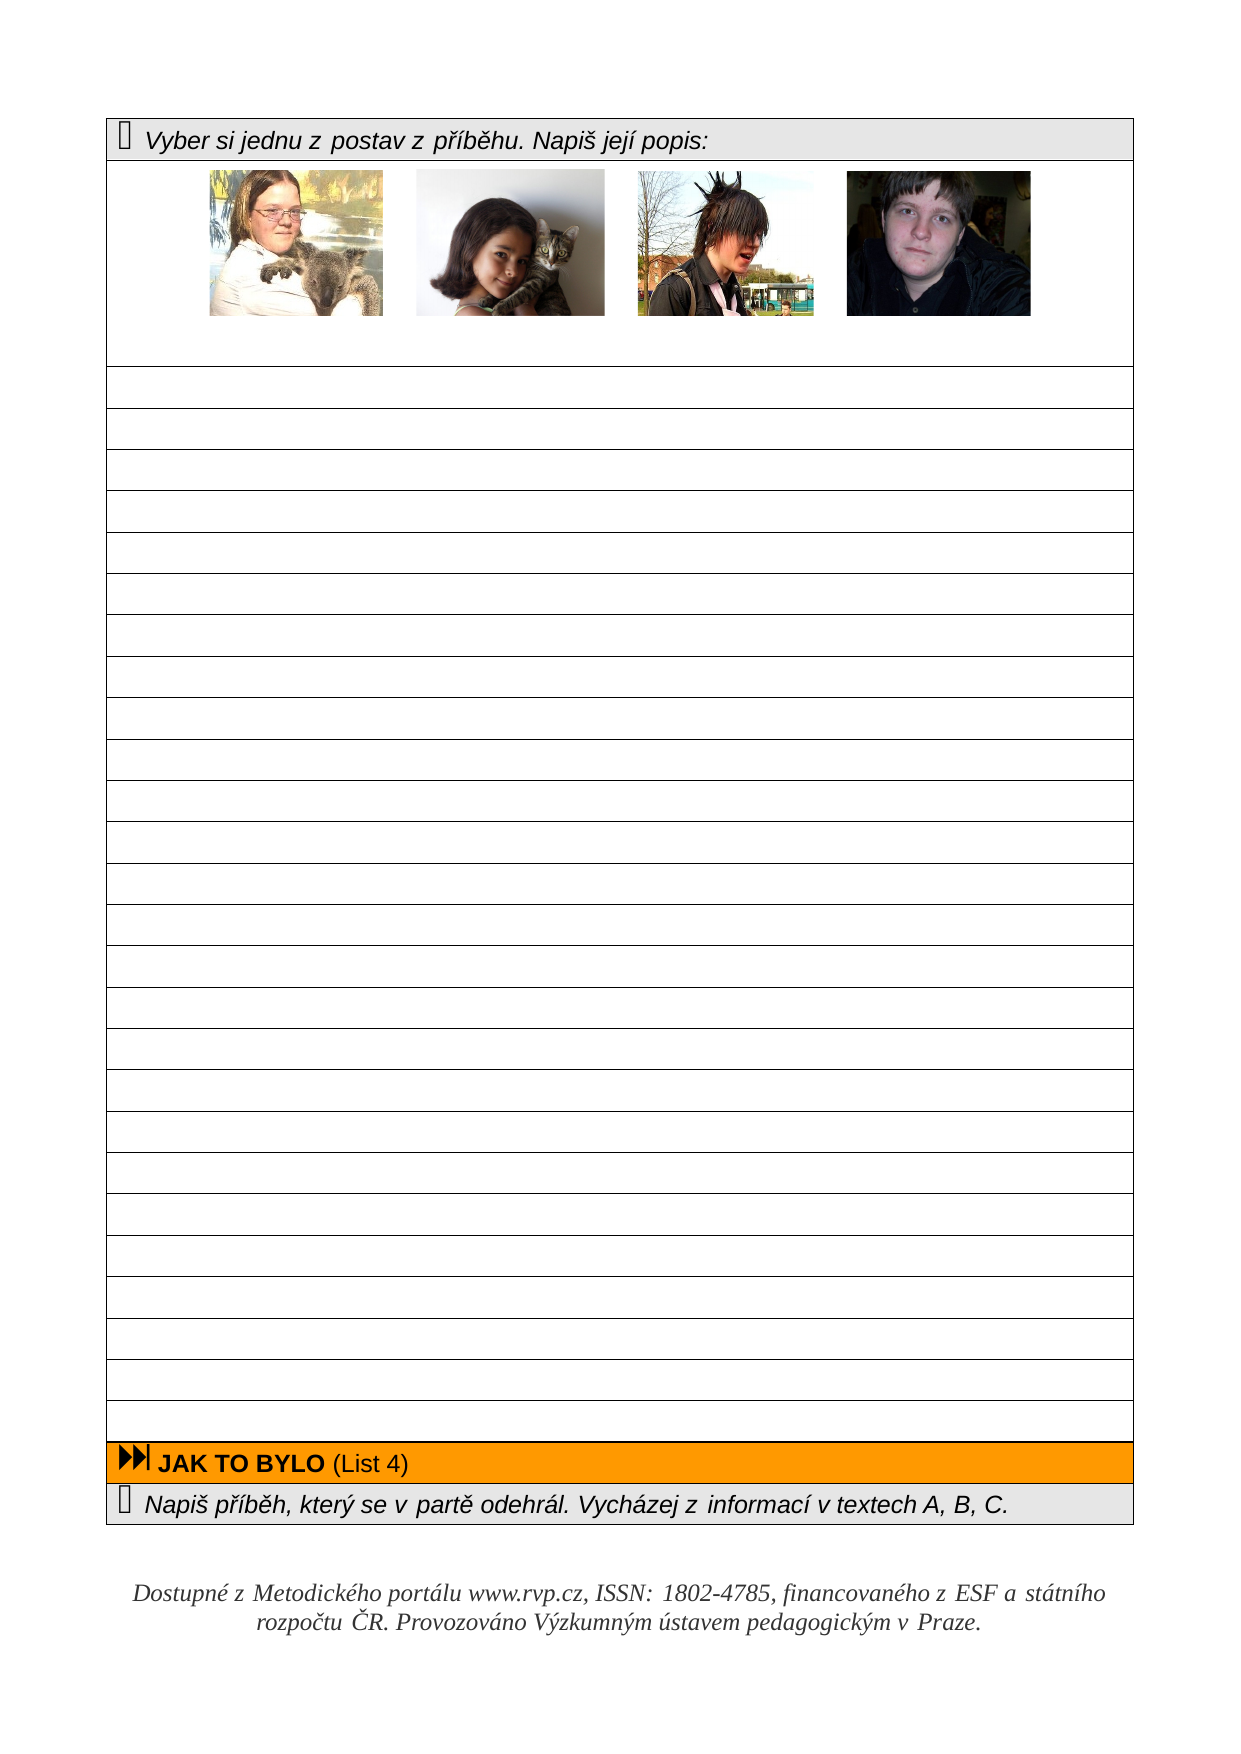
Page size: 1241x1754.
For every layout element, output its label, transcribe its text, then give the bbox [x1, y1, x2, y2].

table_cell  Napiš příběh, který se v partě odehrál. Vycházej z informací v textech A, B, C. [107, 1484, 1133, 1524]
table_cell [107, 988, 1133, 1028]
table_cell [107, 367, 1133, 408]
table_cell [107, 946, 1133, 987]
table_cell [107, 905, 1133, 945]
table_cell [107, 698, 1133, 738]
table_cell [107, 161, 1133, 325]
table_cell [107, 740, 1133, 780]
table_cell [107, 533, 1133, 573]
table_cell [107, 781, 1133, 821]
table_cell [107, 1112, 1133, 1152]
table_cell [107, 409, 1133, 449]
table_cell [107, 574, 1133, 614]
picture [209, 170, 383, 316]
table_cell [107, 491, 1133, 532]
table_cell [107, 1029, 1133, 1069]
table_cell [107, 1194, 1133, 1235]
table_cell  JAK TO BYLO (List 4) [107, 1443, 1133, 1483]
table_cell [107, 1401, 1133, 1441]
table_cell [107, 615, 1133, 656]
table_cell [107, 657, 1133, 697]
table_cell [107, 1070, 1133, 1111]
picture [637, 171, 814, 316]
picture [846, 171, 1031, 316]
table_cell [107, 1319, 1133, 1359]
table_cell [107, 1277, 1133, 1317]
table_cell  Vyber si jednu z postav z příběhu. Napiš její popis: [107, 119, 1133, 159]
table_cell [107, 450, 1133, 490]
table_cell [107, 1236, 1133, 1276]
table_cell [107, 325, 1133, 366]
table_cell [107, 1360, 1133, 1400]
table_cell [107, 822, 1133, 862]
table_cell [107, 864, 1133, 904]
picture [416, 169, 605, 316]
table_cell [107, 1153, 1133, 1193]
